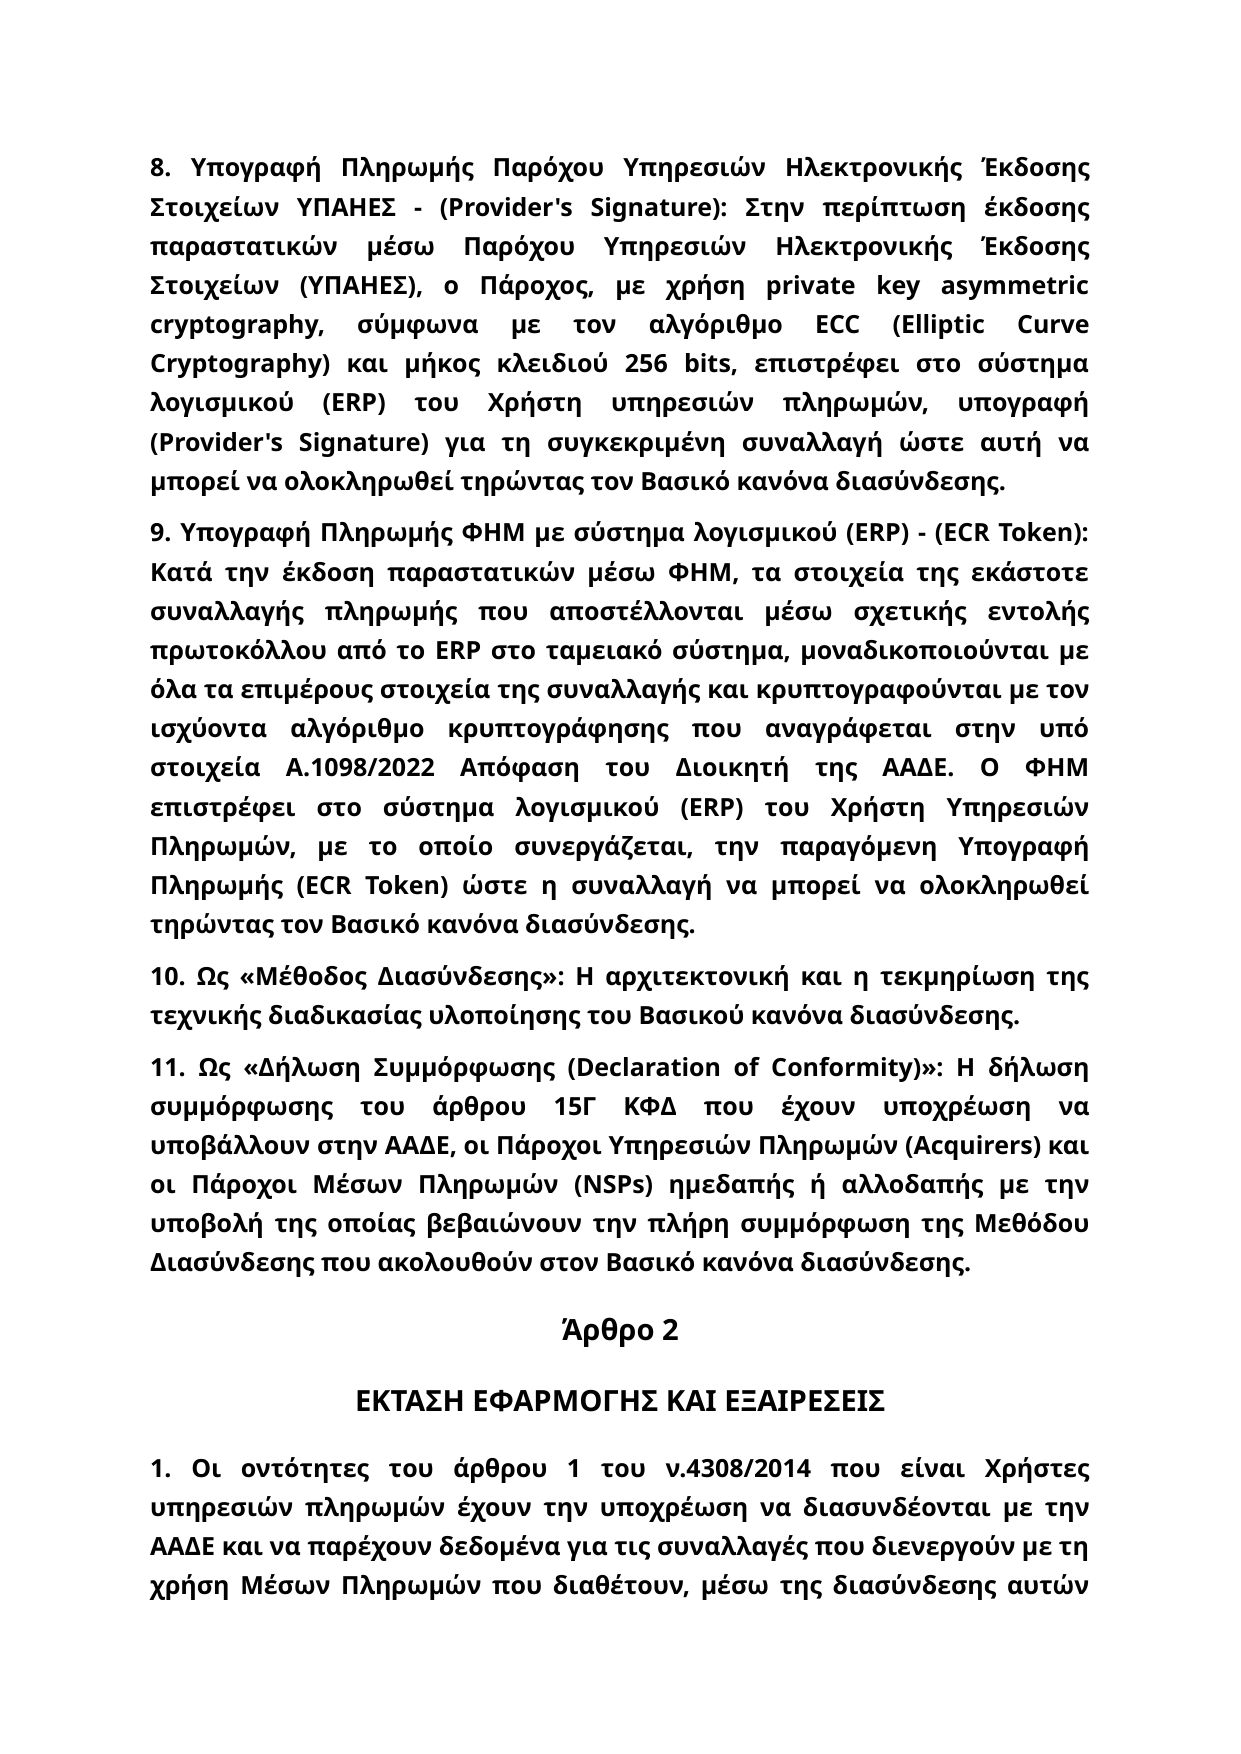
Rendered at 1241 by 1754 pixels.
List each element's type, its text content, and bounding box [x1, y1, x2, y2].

text 9. Υπογραφή Πληρωμής ΦΗΜ με σύστημα λογισμικού (ERP) - (ΕCR Token): Κατά την έκδοση παραστατικών μέσω ΦΗΜ, τα στοιχεία της εκάστοτε συναλλαγής πληρωμής που αποστέλλονται μέσω σχετικής εντολής πρωτοκόλλου από το ERP στο ταμειακό σύστημα, μοναδικοποιούνται με όλα τα επιμέρους στοιχεία της συναλλαγής και κρυπτογραφούνται με τον ισχύοντα αλγόριθμο κρυπτογράφησης που αναγράφεται στην υπό στοιχεία Α.1098/2022 Απόφαση του Διοικητή της ΑΑΔΕ. Ο ΦΗΜ επιστρέφει στο σύστημα λογισμικού (ERP) του Χρήστη Υπηρεσιών Πληρωμών, με το οποίο συνεργάζεται, την παραγόμενη Υπογραφή Πληρωμής (ΕCR Token) ώστε η συναλλαγή να μπορεί να ολοκληρωθεί τηρώντας τον Βασικό κανόνα διασύνδεσης. [150, 515, 1090, 941]
subtitle ΕΚΤΑΣΗ ΕΦΑΡΜΟΓΗΣ ΚΑΙ ΕΞΑΙΡΕΣΕΙΣ [150, 1380, 1090, 1419]
text 10. Ως «Μέθοδος Διασύνδεσης»: Η αρχιτεκτονική και η τεκμηρίωση της τεχνικής διαδικασίας υλοποίησης του Βασικού κανόνα διασύνδεσης. [150, 958, 1090, 1032]
subtitle Άρθρο 2 [150, 1309, 1090, 1349]
text 11. Ως «Δήλωση Συμμόρφωσης (Declaration of Conformity)»: Η δήλωση συμμόρφωσης του άρθρου 15Γ ΚΦΔ που έχουν υποχρέωση να υποβάλλουν στην ΑΑΔΕ, οι Πάροχοι Υπηρεσιών Πληρωμών (Acquirers) και οι Πάροχοι Μέσων Πληρωμών (NSPs) ημεδαπής ή αλλοδαπής με την υποβολή της οποίας βεβαιώνουν την πλήρη συμμόρφωση της Μεθόδου Διασύνδεσης που ακολουθούν στον Βασικό κανόνα διασύνδεσης. [150, 1049, 1090, 1279]
text 8. Υπογραφή Πληρωμής Παρόχου Υπηρεσιών Ηλεκτρονικής Έκδοσης Στοιχείων ΥΠΑΗΕΣ - (Provider's Signature): Στην περίπτωση έκδοσης παραστατικών μέσω Παρόχου Υπηρεσιών Ηλεκτρονικής Έκδοσης Στοιχείων (ΥΠΑΗΕΣ), ο Πάροχος, με χρήση private key asymmetric cryptography, σύμφωνα με τον αλγόριθμο ECC (Elliptic Curve Cryptography) και μήκος κλειδιού 256 bits, επιστρέφει στο σύστημα λογισμικού (ERP) του Χρήστη υπηρεσιών πληρωμών, υπογραφή (Provider's Signature) για τη συγκεκριμένη συναλλαγή ώστε αυτή να μπορεί να ολοκληρωθεί τηρώντας τον Βασικό κανόνα διασύνδεσης. [150, 150, 1090, 497]
text 1. Οι οντότητες του άρθρου 1 του ν.4308/2014 που είναι Χρήστες υπηρεσιών πληρωμών έχουν την υποχρέωση να διασυνδέονται με την ΑΑΔΕ και να παρέχουν δεδομένα για τις συναλλαγές που διενεργούν με τη χρήση Μέσων Πληρωμών που διαθέτουν, μέσω της διασύνδεσης αυτών [150, 1450, 1090, 1602]
